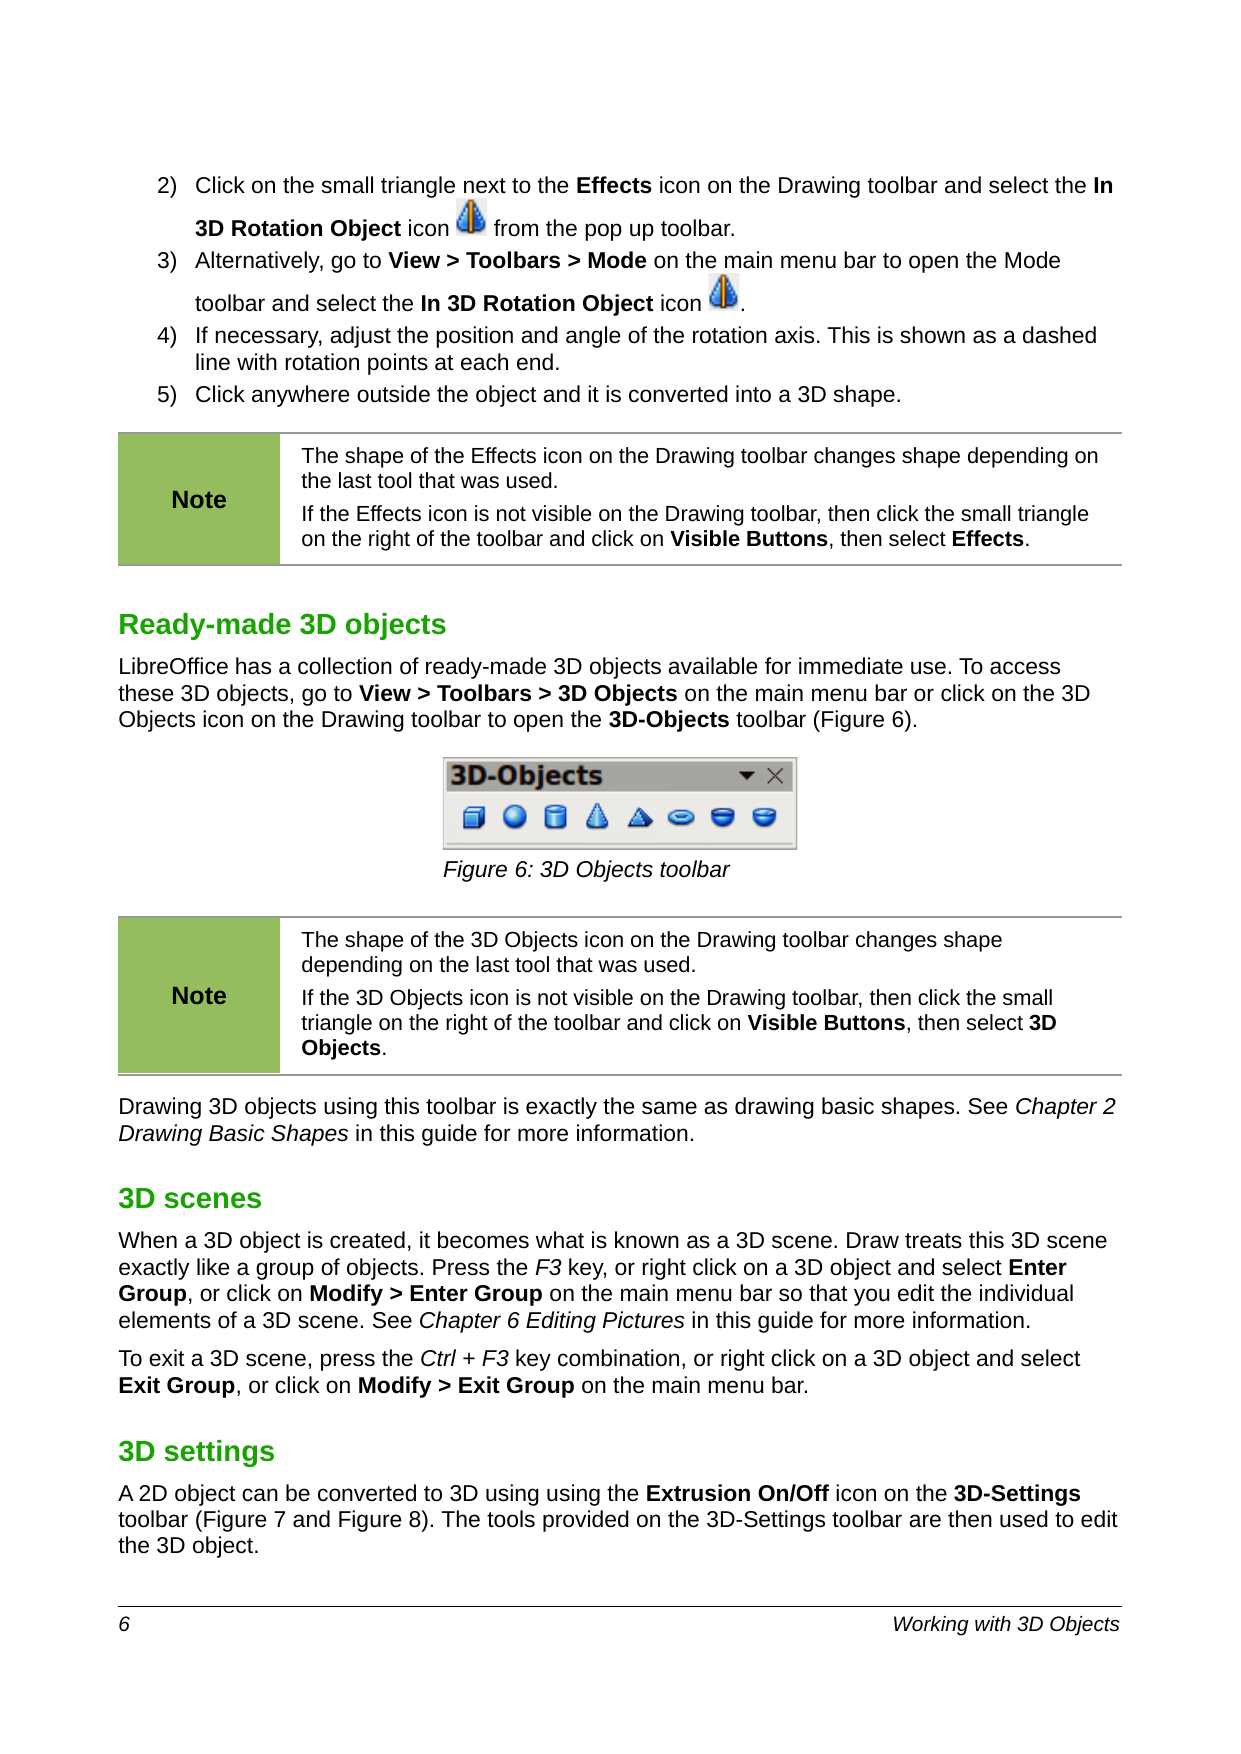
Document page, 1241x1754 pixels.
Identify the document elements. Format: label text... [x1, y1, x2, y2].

table_header Note [118, 918, 280, 1073]
text A 2D object can be converted to 3D using using the Extrusion On/Off icon on the 3D-Settings toolbar (Figure 7 and Figure 8). The tools provided on the 3D-Settings toolbar are then used to edit the 3D object. [118, 1479, 1122, 1559]
list Click on the small triangle next to the Effects icon on the Drawing toolbar and select the In 3D Rotation Object icon from the pop up toolbar. [177, 172, 1122, 241]
text Drawing 3D objects using this toolbar is exactly the same as drawing basic shapes. See Chapter 2 Drawing Basic Shapes in this guide for more information. [118, 1093, 1122, 1146]
list If necessary, adjust the position and angle of the rotation axis. This is shown as a dashed line with rotation points at each end. [177, 322, 1122, 375]
table_header The shape of the Effects icon on the Drawing toolbar changes shape depending on the last tool that was used. If the Effects icon is not visible on the Drawing toolbar, then click the small triangle on the right of the toolbar and click on Visible Buttons, then select Effects. [280, 434, 1122, 564]
subtitle 3D settings [118, 1434, 1122, 1467]
text When a 3D object is created, it becomes what is known as a 3D scene. Draw treats this 3D scene exactly like a group of objects. Press the F3 key, or right click on a 3D object and select Enter Group, or click on Modify > Enter Group on the main menu bar so that you edit the individual elements of a 3D scene. See Chapter 6 Editing Pictures in this guide for more information. [118, 1227, 1122, 1333]
text To exit a 3D scene, press the Ctrl + F3 key combination, or right click on a 3D object and select Exit Group, or click on Modify > Exit Group on the main menu bar. [118, 1345, 1122, 1398]
table_header Note [118, 434, 280, 564]
list Alternatively, go to View > Toolbars > Mode on the main menu bar to open the Mode toolbar and select the In 3D Rotation Object icon . [177, 247, 1122, 316]
picture [456, 198, 488, 236]
subtitle Ready-made 3D objects [118, 607, 1122, 641]
picture [442, 757, 798, 850]
subtitle 3D scenes [118, 1182, 1122, 1215]
picture [708, 273, 740, 311]
text Figure 6: 3D Objects toolbar [443, 856, 797, 883]
list Click anywhere outside the object and it is converted into a 3D shape. [177, 381, 1122, 407]
text LibreOffice has a collection of ready-made 3D objects available for immediate use. To access these 3D objects, go to View > Toolbars > 3D Objects on the main menu bar or click on the 3D Objects icon on the Drawing toolbar to open the 3D-Objects toolbar (Figure 6). [118, 653, 1122, 732]
table_header The shape of the 3D Objects icon on the Drawing toolbar changes shape depending on the last tool that was used. If the 3D Objects icon is not visible on the Drawing toolbar, then click the small triangle on the right of the toolbar and click on Visible Buttons, then select 3D Objects. [280, 918, 1122, 1073]
